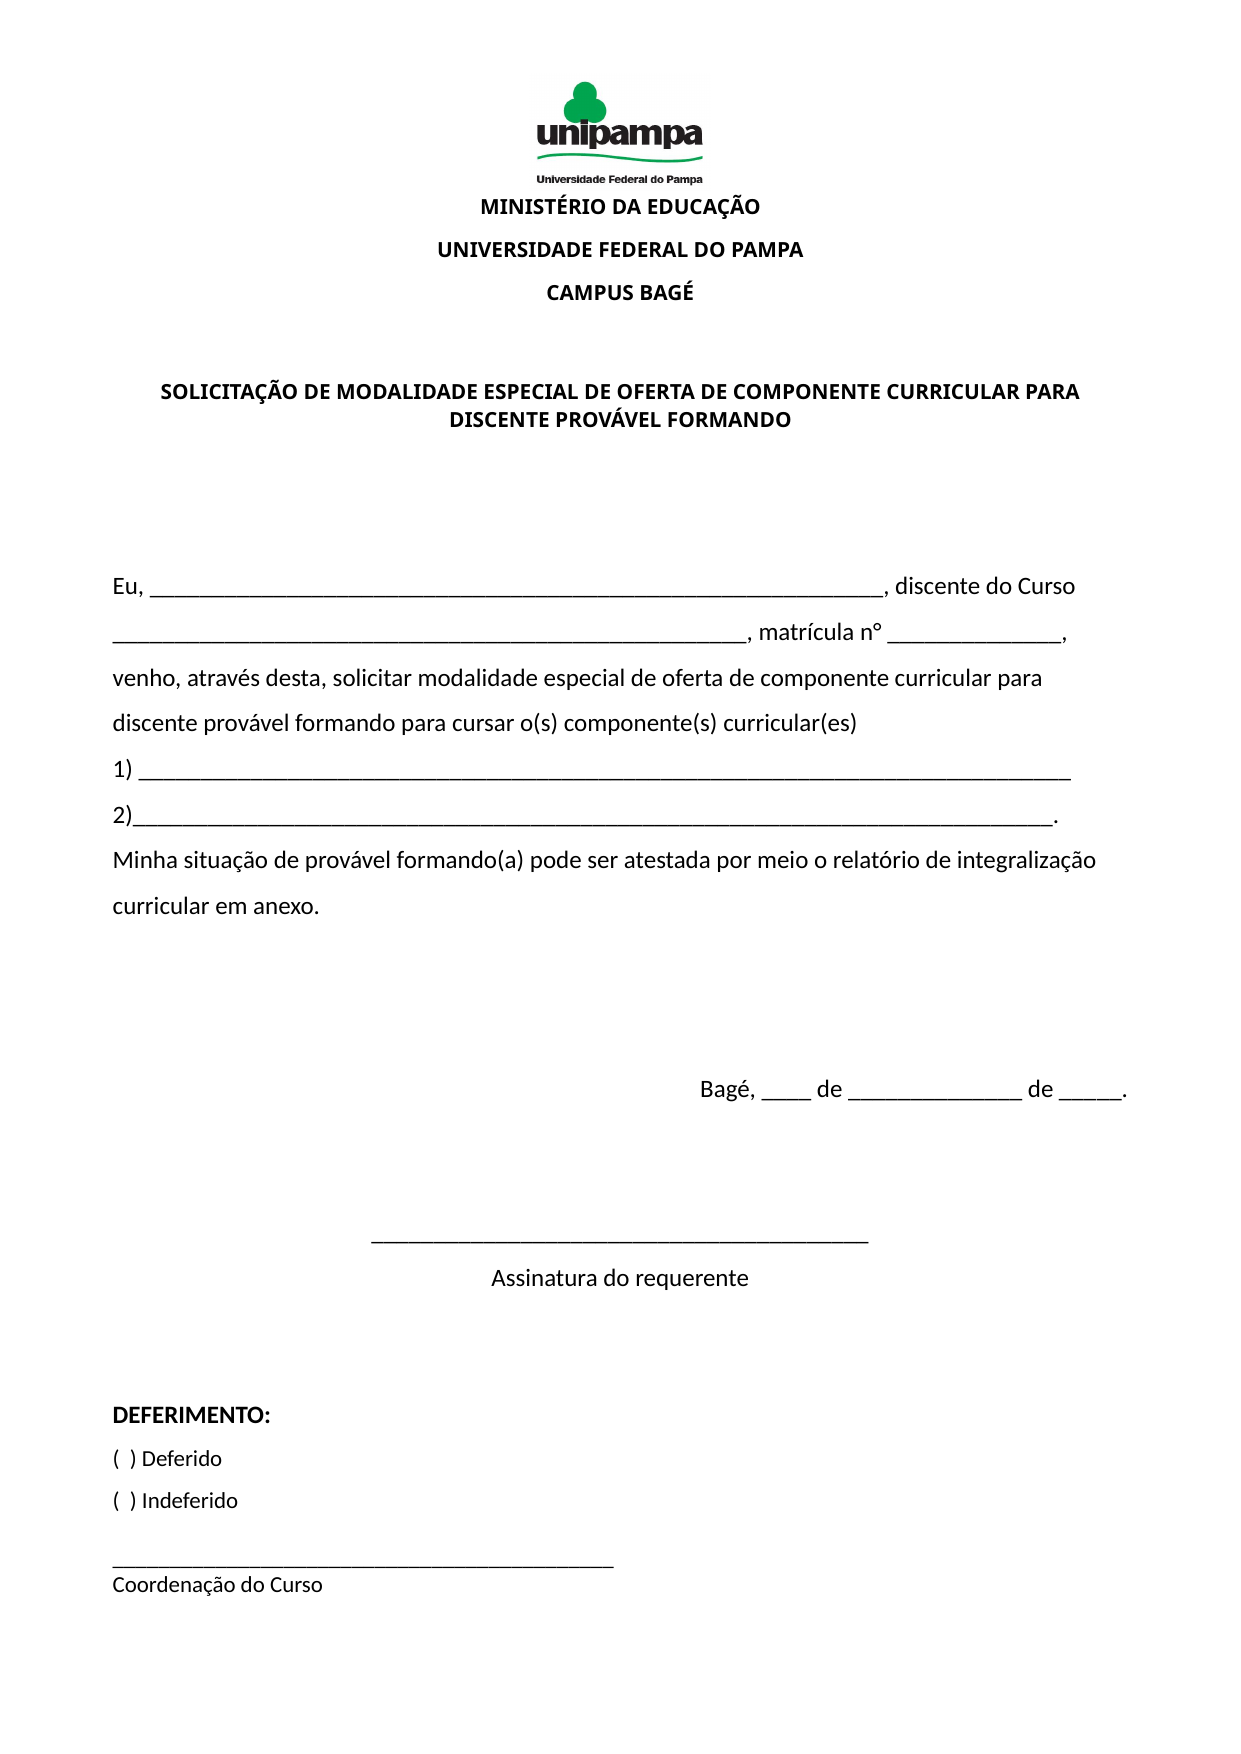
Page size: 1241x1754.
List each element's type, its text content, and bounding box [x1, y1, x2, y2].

text 1) ___________________________________________________________________________ [112, 753, 1128, 784]
text ____________________________________________ [112, 1543, 1128, 1571]
text Assinatura do requerente [112, 1262, 1128, 1292]
text Coordenação do Curso [112, 1571, 1128, 1599]
text DEFERIMENTO: [112, 1399, 1128, 1429]
text discente provável formando para cursar o(s) componente(s) curricular(es) [112, 707, 1128, 738]
text ________________________________________ [112, 1216, 1128, 1246]
text ( ) Indeferido [112, 1487, 1128, 1514]
text UNIVERSIDADE FEDERAL DO PAMPA [112, 235, 1128, 263]
text curricular em anexo. [112, 890, 1128, 921]
text Eu, ___________________________________________________________, discente do Curso [112, 570, 1128, 601]
text ___________________________________________________, matrícula n° ______________, [112, 616, 1128, 647]
text Minha situação de provável formando(a) pode ser atestada por meio o relatório de integralização [112, 845, 1128, 875]
text 2)__________________________________________________________________________. [112, 799, 1128, 829]
text venho, através desta, solicitar modalidade especial de oferta de componente curricular para [112, 662, 1128, 692]
text SOLICITAÇÃO DE MODALIDADE ESPECIAL DE OFERTA DE COMPONENTE CURRICULAR PARA DISCENTE PROVÁVEL FORMANDO [112, 377, 1128, 434]
picture [529, 73, 712, 191]
text MINISTÉRIO DA EDUCAÇÃO [112, 192, 1128, 221]
text Bagé, ____ de ______________ de _____. [112, 1073, 1128, 1104]
text CAMPUS BAGÉ [112, 278, 1128, 306]
text ( ) Deferido [112, 1444, 1128, 1473]
